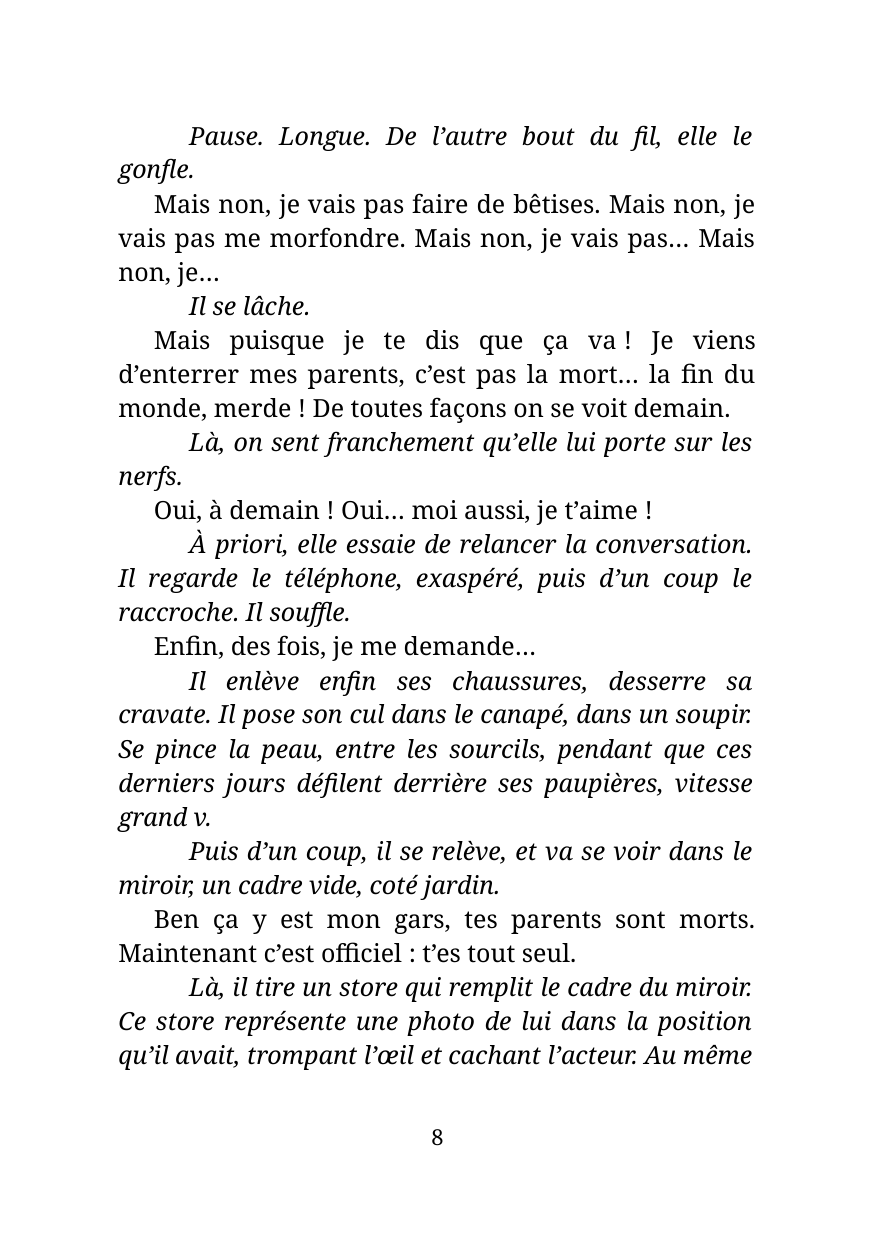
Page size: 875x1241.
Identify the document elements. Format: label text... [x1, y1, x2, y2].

text Il enlève enfin ses chaussures, desserre sa cravate. Il pose son cul dans le canapé, dans un soupir. Se pince la peau, entre les sourcils, pendant que ces derniers jours défilent derrière ses paupières, vitesse grand v. [118, 663, 756, 833]
text Mais non, je vais pas faire de bêtises. Mais non, je vais pas me morfondre. Mais non, je vais pas… Mais non, je… [118, 186, 756, 288]
text Mais puisque je te dis que ça va ! Je viens d’enterrer mes parents, c’est pas la mort… la fin du monde, merde ! De toutes façons on se voit demain. [118, 322, 756, 425]
text Là, il tire un store qui remplit le cadre du miroir. Ce store représente une photo de lui dans la position qu’il avait, trompant l’œil et cachant l’acteur. Au même [118, 970, 756, 1072]
text Il se lâche. [118, 288, 756, 322]
text Ben ça y est mon gars, tes parents sont morts. Maintenant c’est officiel : t’es tout seul. [118, 902, 756, 970]
text Pause. Longue. De l’autre bout du fil, elle le gonfle. [118, 118, 756, 186]
text À priori, elle essaie de relancer la conversation. Il regarde le téléphone, exaspéré, puis d’un coup le raccroche. Il souffle. [118, 527, 756, 629]
text Puis d’un coup, il se relève, et va se voir dans le miroir, un cadre vide, coté jardin. [118, 833, 756, 902]
text Enfin, des fois, je me demande… [118, 629, 756, 663]
text Oui, à demain ! Oui… moi aussi, je t’aime ! [118, 493, 756, 527]
text Là, on sent franchement qu’elle lui porte sur les nerfs. [118, 425, 756, 493]
